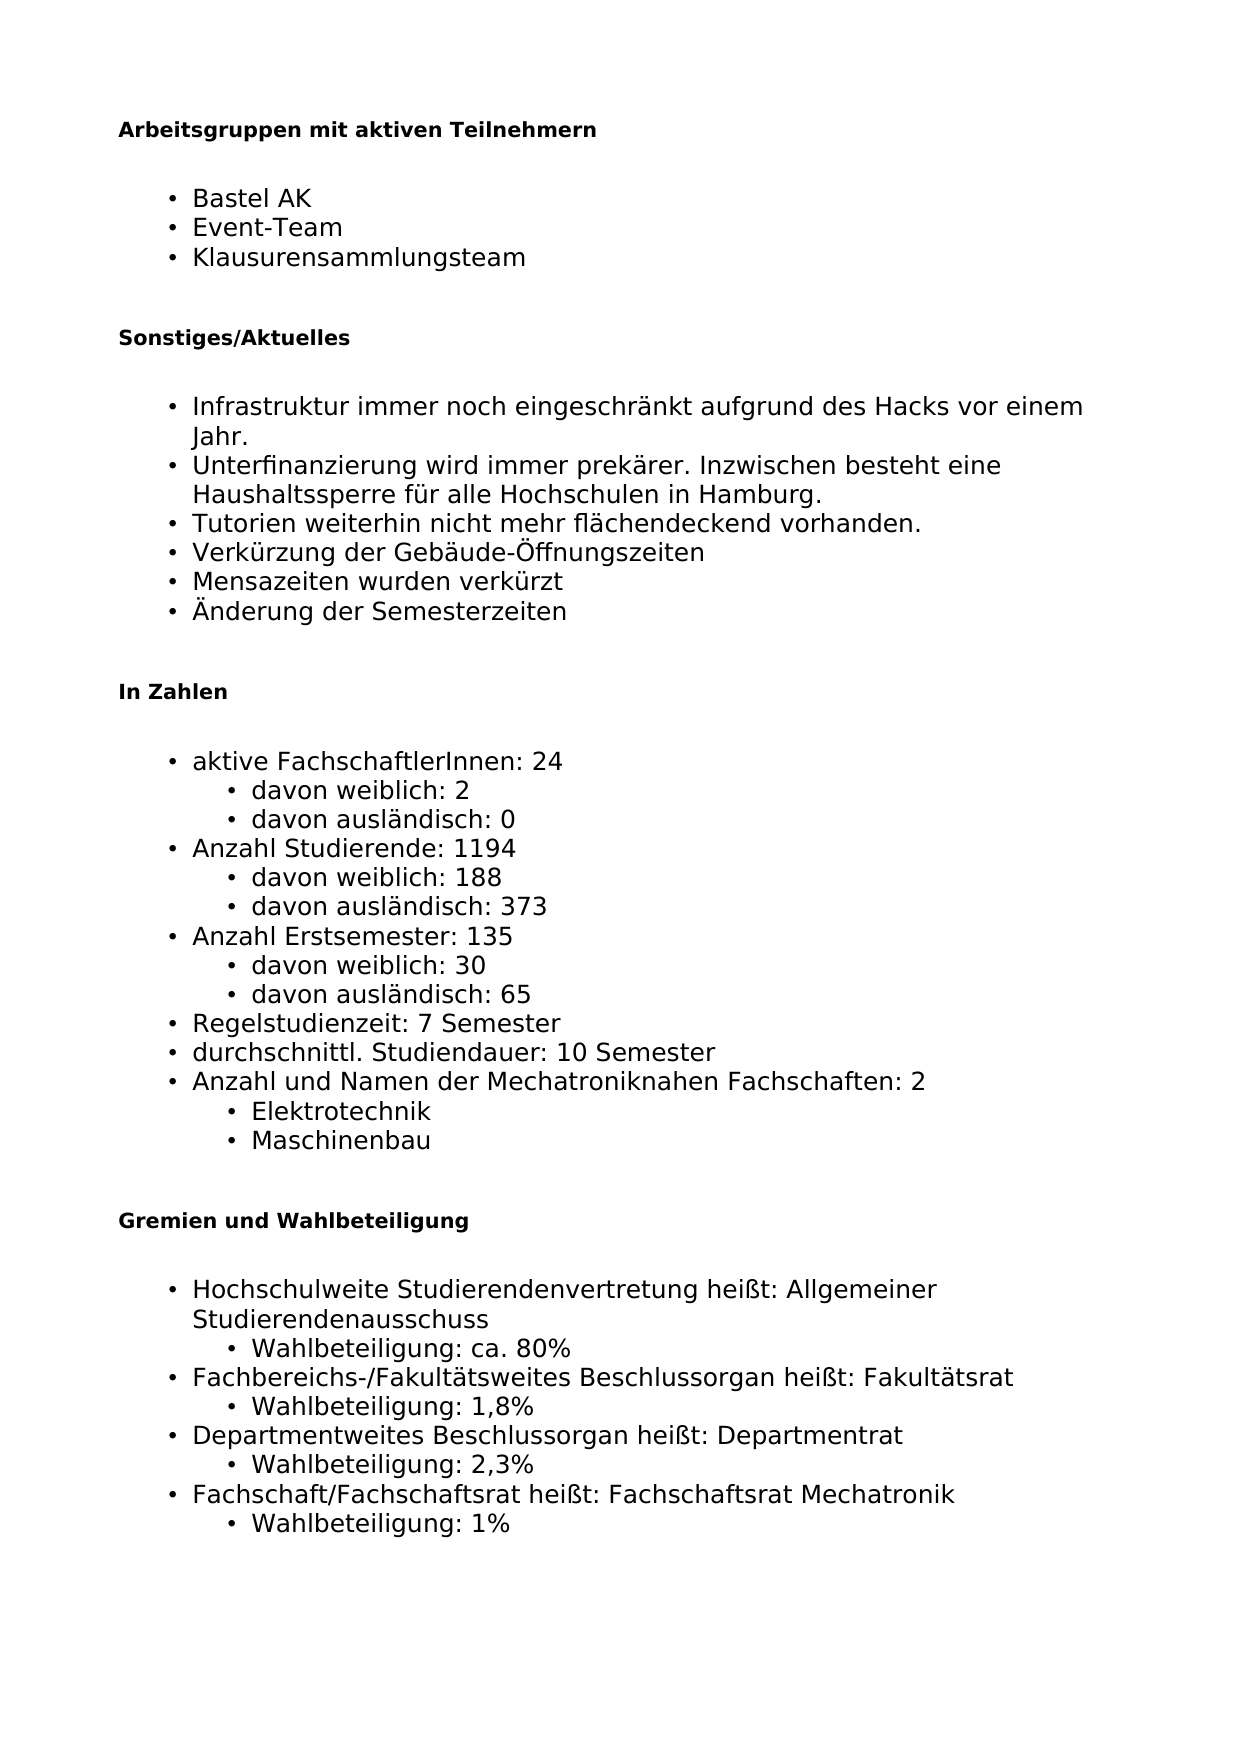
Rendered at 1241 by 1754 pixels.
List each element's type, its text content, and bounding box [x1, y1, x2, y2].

list Hochschulweite Studierendenvertretung heißt: Allgemeiner Studierendenausschuss [177, 1276, 1122, 1334]
list Anzahl und Namen der Mechatroniknahen Fachschaften: 2 [177, 1067, 1122, 1097]
list davon ausländisch: 0 [236, 805, 1122, 834]
list Unterfinanzierung wird immer prekärer. Inzwischen besteht eine Haushaltssperre für alle Hochschulen in Hamburg. [177, 451, 1122, 509]
list Elektrotechnik [236, 1097, 1122, 1126]
list Wahlbeteiligung: 2,3% [236, 1451, 1122, 1480]
list Wahlbeteiligung: ca. 80% [236, 1334, 1122, 1363]
list Klausurensammlungsteam [177, 243, 1122, 272]
list davon weiblich: 188 [236, 863, 1122, 892]
list Wahlbeteiligung: 1,8% [236, 1392, 1122, 1422]
list Fachschaft/Fachschaftsrat heißt: Fachschaftsrat Mechatronik [177, 1480, 1122, 1509]
list davon weiblich: 30 [236, 951, 1122, 980]
list davon ausländisch: 65 [236, 980, 1122, 1009]
list durchschnittl. Studiendauer: 10 Semester [177, 1038, 1122, 1067]
list Maschinenbau [236, 1126, 1122, 1155]
list Infrastruktur immer noch eingeschränkt aufgrund des Hacks vor einem Jahr. [177, 393, 1122, 451]
list Anzahl Studierende: 1194 [177, 834, 1122, 863]
list Departmentweites Beschlussorgan heißt: Departmentrat [177, 1422, 1122, 1451]
list Wahlbeteiligung: 1% [236, 1509, 1122, 1538]
subtitle Sonstiges/Aktuelles [118, 326, 1122, 351]
subtitle In Zahlen [118, 680, 1122, 705]
subtitle Arbeitsgruppen mit aktiven Teilnehmern [118, 118, 1122, 142]
list Änderung der Semesterzeiten [177, 597, 1122, 626]
list davon weiblich: 2 [236, 776, 1122, 805]
list Anzahl Erstsemester: 135 [177, 922, 1122, 951]
list Regelstudienzeit: 7 Semester [177, 1009, 1122, 1038]
list Bastel AK [177, 184, 1122, 213]
list Mensazeiten wurden verkürzt [177, 568, 1122, 597]
list aktive FachschaftlerInnen: 24 [177, 747, 1122, 776]
list Tutorien weiterhin nicht mehr flächendeckend vorhanden. [177, 509, 1122, 538]
list Verkürzung der Gebäude-Öffnungszeiten [177, 538, 1122, 568]
subtitle Gremien und Wahlbeteiligung [118, 1209, 1122, 1234]
list Event-Team [177, 213, 1122, 243]
list Fachbereichs-/Fakultätsweites Beschlussorgan heißt: Fakultätsrat [177, 1363, 1122, 1392]
list davon ausländisch: 373 [236, 892, 1122, 922]
